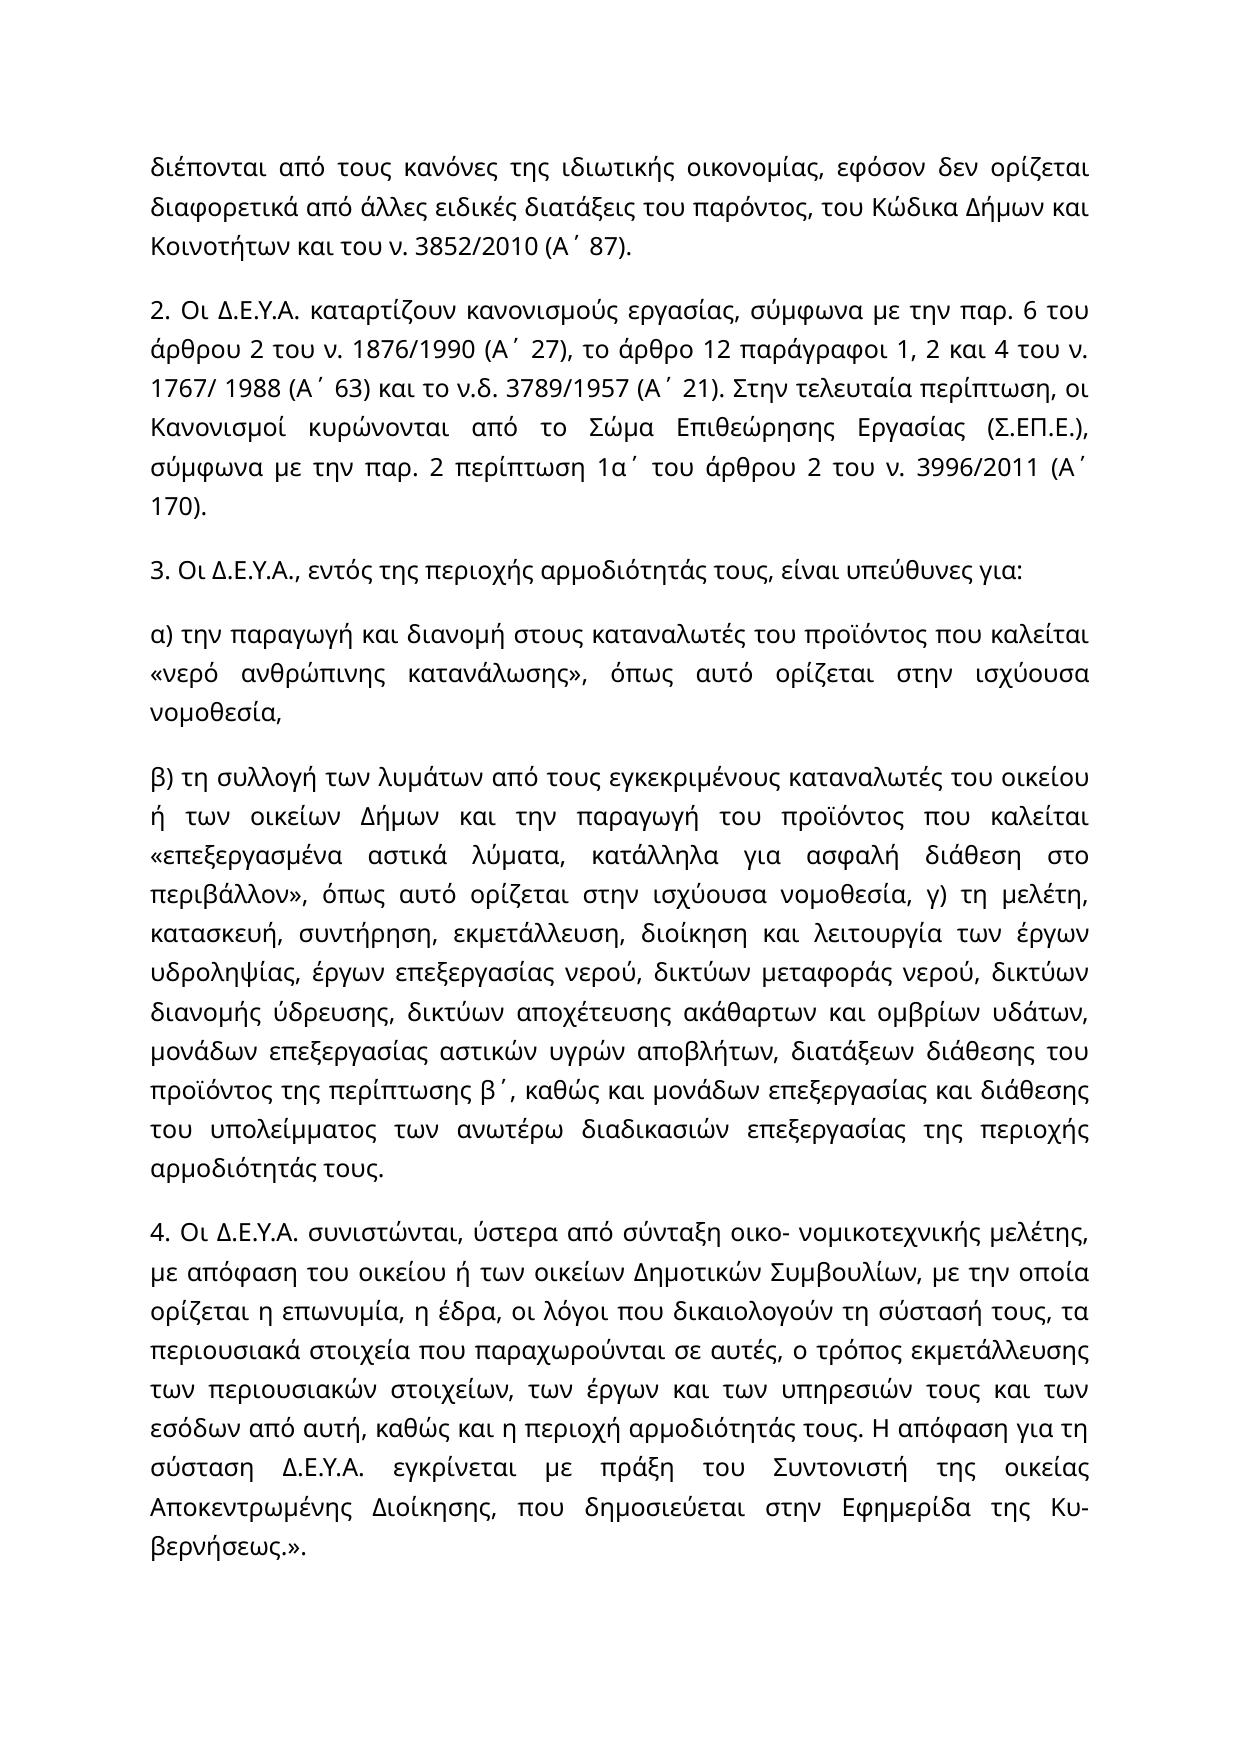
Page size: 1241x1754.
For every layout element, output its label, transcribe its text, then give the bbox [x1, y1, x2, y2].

text διέπονται από τους κανόνες της ιδιωτικής οικονομίας, εφόσον δεν ορίζεται διαφορετικά από άλλες ειδικές διατάξεις του παρόντος, του Κώδικα Δήμων και Κοινοτήτων και του ν. 3852/2010 (Α΄ 87). [150, 150, 1090, 262]
text 2. Οι Δ.Ε.Υ.Α. καταρτίζουν κανονισμούς εργασίας, σύμφωνα με την παρ. 6 του άρθρου 2 του ν. 1876/1990 (Α΄ 27), το άρθρο 12 παράγραφοι 1, 2 και 4 του ν. 1767/ 1988 (Α΄ 63) και το ν.δ. 3789/1957 (Α΄ 21). Στην τελευταία περίπτωση, οι Κανονισμοί κυρώνονται από το Σώμα Επιθεώρησης Εργασίας (Σ.ΕΠ.Ε.), σύμφωνα με την παρ. 2 περίπτωση 1α΄ του άρθρου 2 του ν. 3996/2011 (Α΄ 170). [150, 292, 1090, 522]
text β) τη συλλογή των λυμάτων από τους εγκεκριμένους καταναλωτές του οικείου ή των οικείων Δήμων και την παραγωγή του προϊόντος που καλείται «επεξεργασμένα αστικά λύματα, κατάλληλα για ασφαλή διάθεση στο περιβάλλον», όπως αυτό ορίζεται στην ισχύουσα νομοθεσία, γ) τη μελέτη, κατασκευή, συντήρηση, εκμετάλλευση, διοίκηση και λειτουργία των έργων υδροληψίας, έργων επεξεργασίας νερού, δικτύων μεταφοράς νερού, δικτύων διανομής ύδρευσης, δικτύων αποχέτευσης ακάθαρτων και ομβρίων υδάτων, μονάδων επεξεργασίας αστικών υγρών αποβλήτων, διατάξεων διάθεσης του προϊόντος της περίπτωσης β΄, καθώς και μονάδων επεξεργασίας και διάθεσης του υπολείμματος των ανωτέρω διαδικασιών επεξεργασίας της περιοχής αρμοδιότητάς τους. [150, 759, 1090, 1185]
text α) την παραγωγή και διανομή στους καταναλωτές του προϊόντος που καλείται «νερό ανθρώπινης κατανάλωσης», όπως αυτό ορίζεται στην ισχύουσα νομοθεσία, [150, 617, 1090, 729]
text 4. Οι Δ.Ε.Υ.Α. συνιστώνται, ύστερα από σύνταξη οικο- νομικοτεχνικής μελέτης, με απόφαση του οικείου ή των οικείων Δημοτικών Συμβουλίων, με την οποία ορίζεται η επωνυμία, η έδρα, οι λόγοι που δικαιολογούν τη σύστασή τους, τα περιουσιακά στοιχεία που παραχωρούνται σε αυτές, ο τρόπος εκμετάλλευσης των περιουσιακών στοιχείων, των έργων και των υπηρεσιών τους και των εσόδων από αυτή, καθώς και η περιοχή αρμοδιότητάς τους. Η απόφαση για τη σύσταση Δ.Ε.Υ.Α. εγκρίνεται με πράξη του Συντονιστή της οικείας Αποκεντρωμένης Διοίκησης, που δημοσιεύεται στην Εφημερίδα της Κυ- βερνήσεως.». [150, 1215, 1090, 1562]
text 3. Οι Δ.Ε.Υ.Α., εντός της περιοχής αρμοδιότητάς τους, είναι υπεύθυνες για: [150, 552, 1090, 587]
